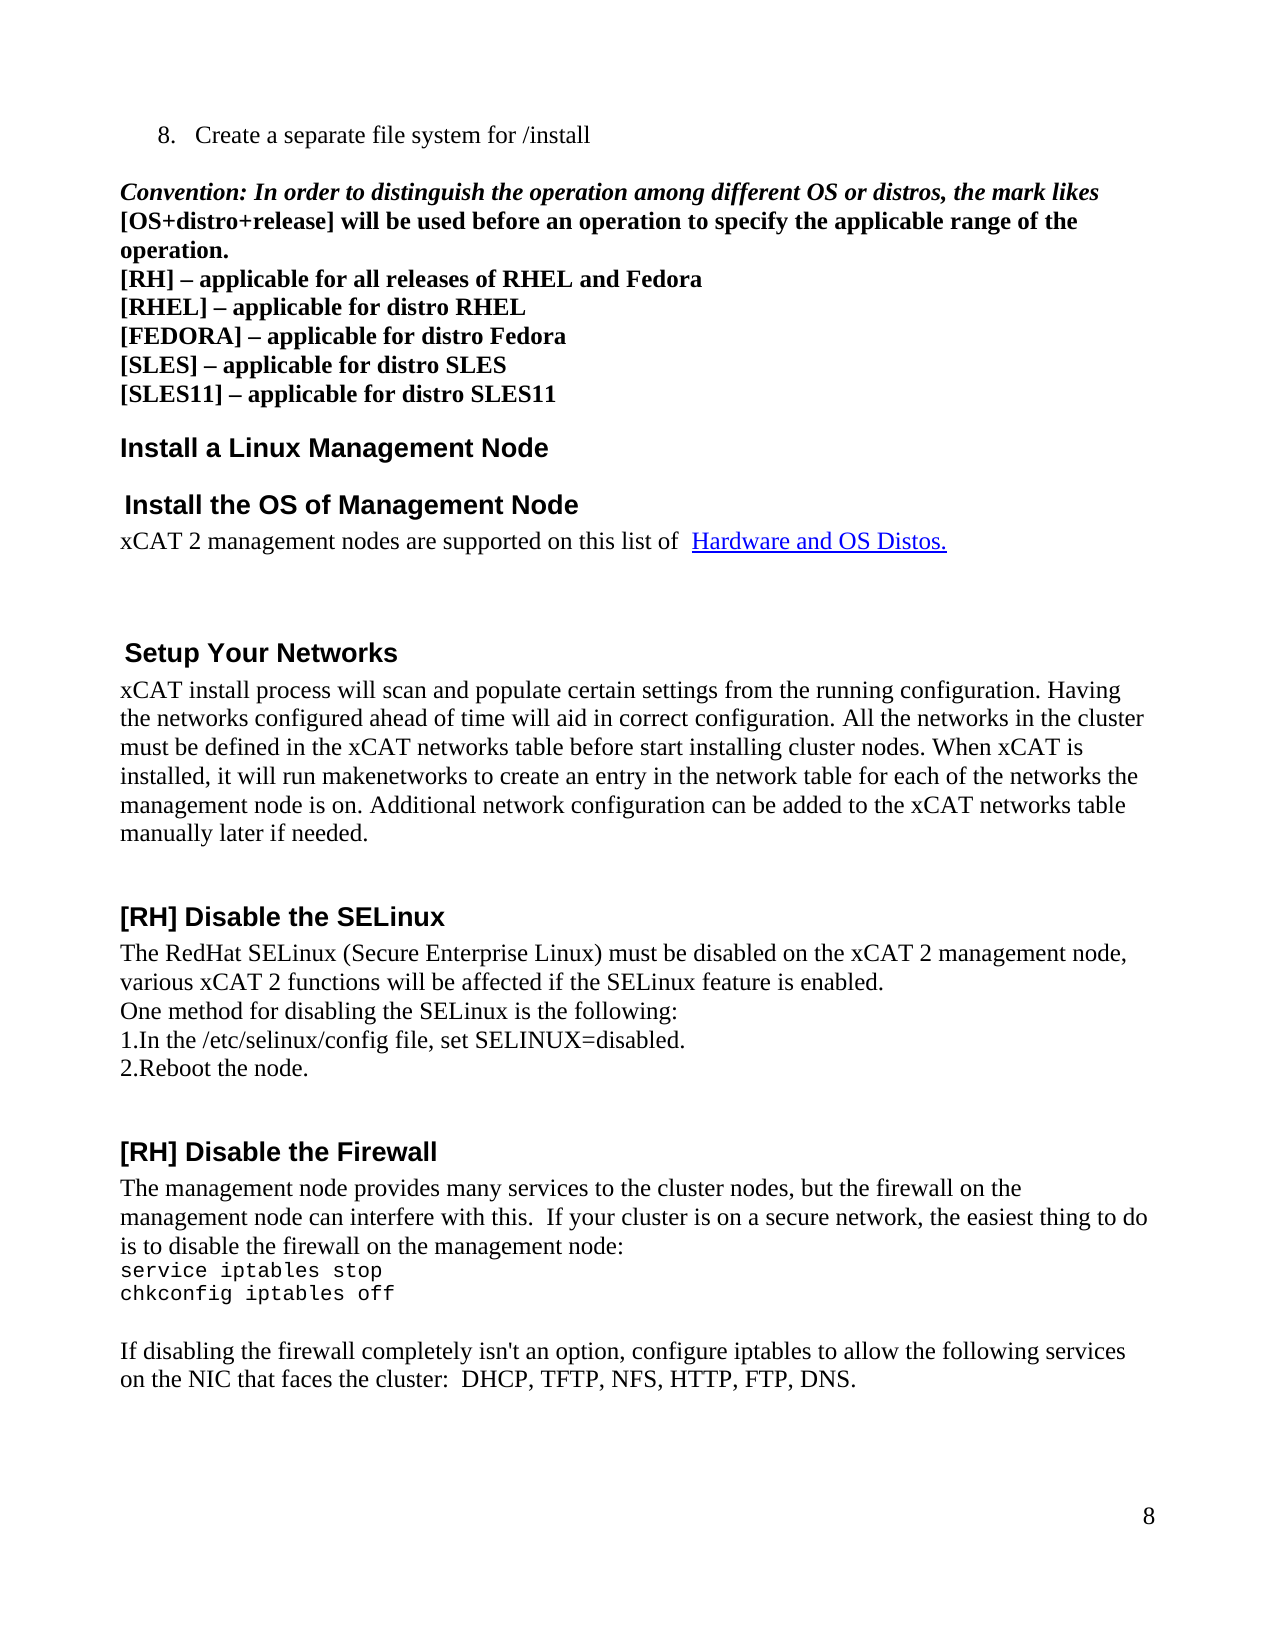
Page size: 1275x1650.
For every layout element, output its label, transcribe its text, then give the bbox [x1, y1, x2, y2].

text [FEDORA] – applicable for distro Fedora [120, 321, 1155, 350]
text xCAT install process will scan and populate certain settings from the running configuration. Having the networks configured ahead of time will aid in correct configuration. All the networks in the cluster must be defined in the xCAT networks table before start installing cluster nodes. When xCAT is installed, it will run makenetworks to create an entry in the network table for each of the networks the management node is on. Additional network configuration can be added to the xCAT networks table manually later if needed. [120, 675, 1155, 847]
text [SLES] – applicable for distro SLES [120, 350, 1155, 379]
text The RedHat SELinux (Secure Enterprise Linux) must be disabled on the xCAT 2 management node, various xCAT 2 functions will be affected if the SELinux feature is enabled. [120, 938, 1155, 996]
text If disabling the firewall completely isn't an option, configure iptables to allow the following services on the NIC that faces the cluster: DHCP, TFTP, NFS, HTTP, FTP, DNS. [120, 1336, 1155, 1393]
subtitle Install a Linux Management Node [120, 432, 1155, 464]
text [RH] – applicable for all releases of RHEL and Fedora [120, 264, 1155, 292]
subtitle Setup Your Networks [124, 637, 1155, 668]
text [SLES11] – applicable for distro SLES11 [120, 379, 1155, 407]
text One method for disabling the SELinux is the following: [120, 996, 1155, 1025]
list In the /etc/selinux/config file, set SELINUX=disabled. [120, 1025, 1155, 1053]
text chkconfig iptables off [120, 1283, 1155, 1307]
text Convention: In order to distinguish the operation among different OS or distros, the mark likes [OS+distro+release] will be used before an operation to specify the applicable range of the operation. [120, 177, 1155, 264]
list Create a separate file system for /install [157, 120, 1155, 149]
text [RHEL] – applicable for distro RHEL [120, 292, 1155, 321]
list Reboot the node. [120, 1053, 1155, 1082]
text xCAT 2 management nodes are supported on this list of Hardware and OS Distos. [120, 526, 1155, 555]
subtitle [RH] Disable the SELinux [120, 901, 1155, 932]
text service iptables stop [120, 1260, 1155, 1283]
subtitle Install the OS of Management Node [124, 489, 1155, 520]
subtitle [RH] Disable the Firewall [120, 1136, 1155, 1167]
text The management node provides many services to the cluster nodes, but the firewall on the management node can interfere with this. If your cluster is on a secure network, the easiest thing to do is to disable the firewall on the management node: [120, 1173, 1155, 1260]
